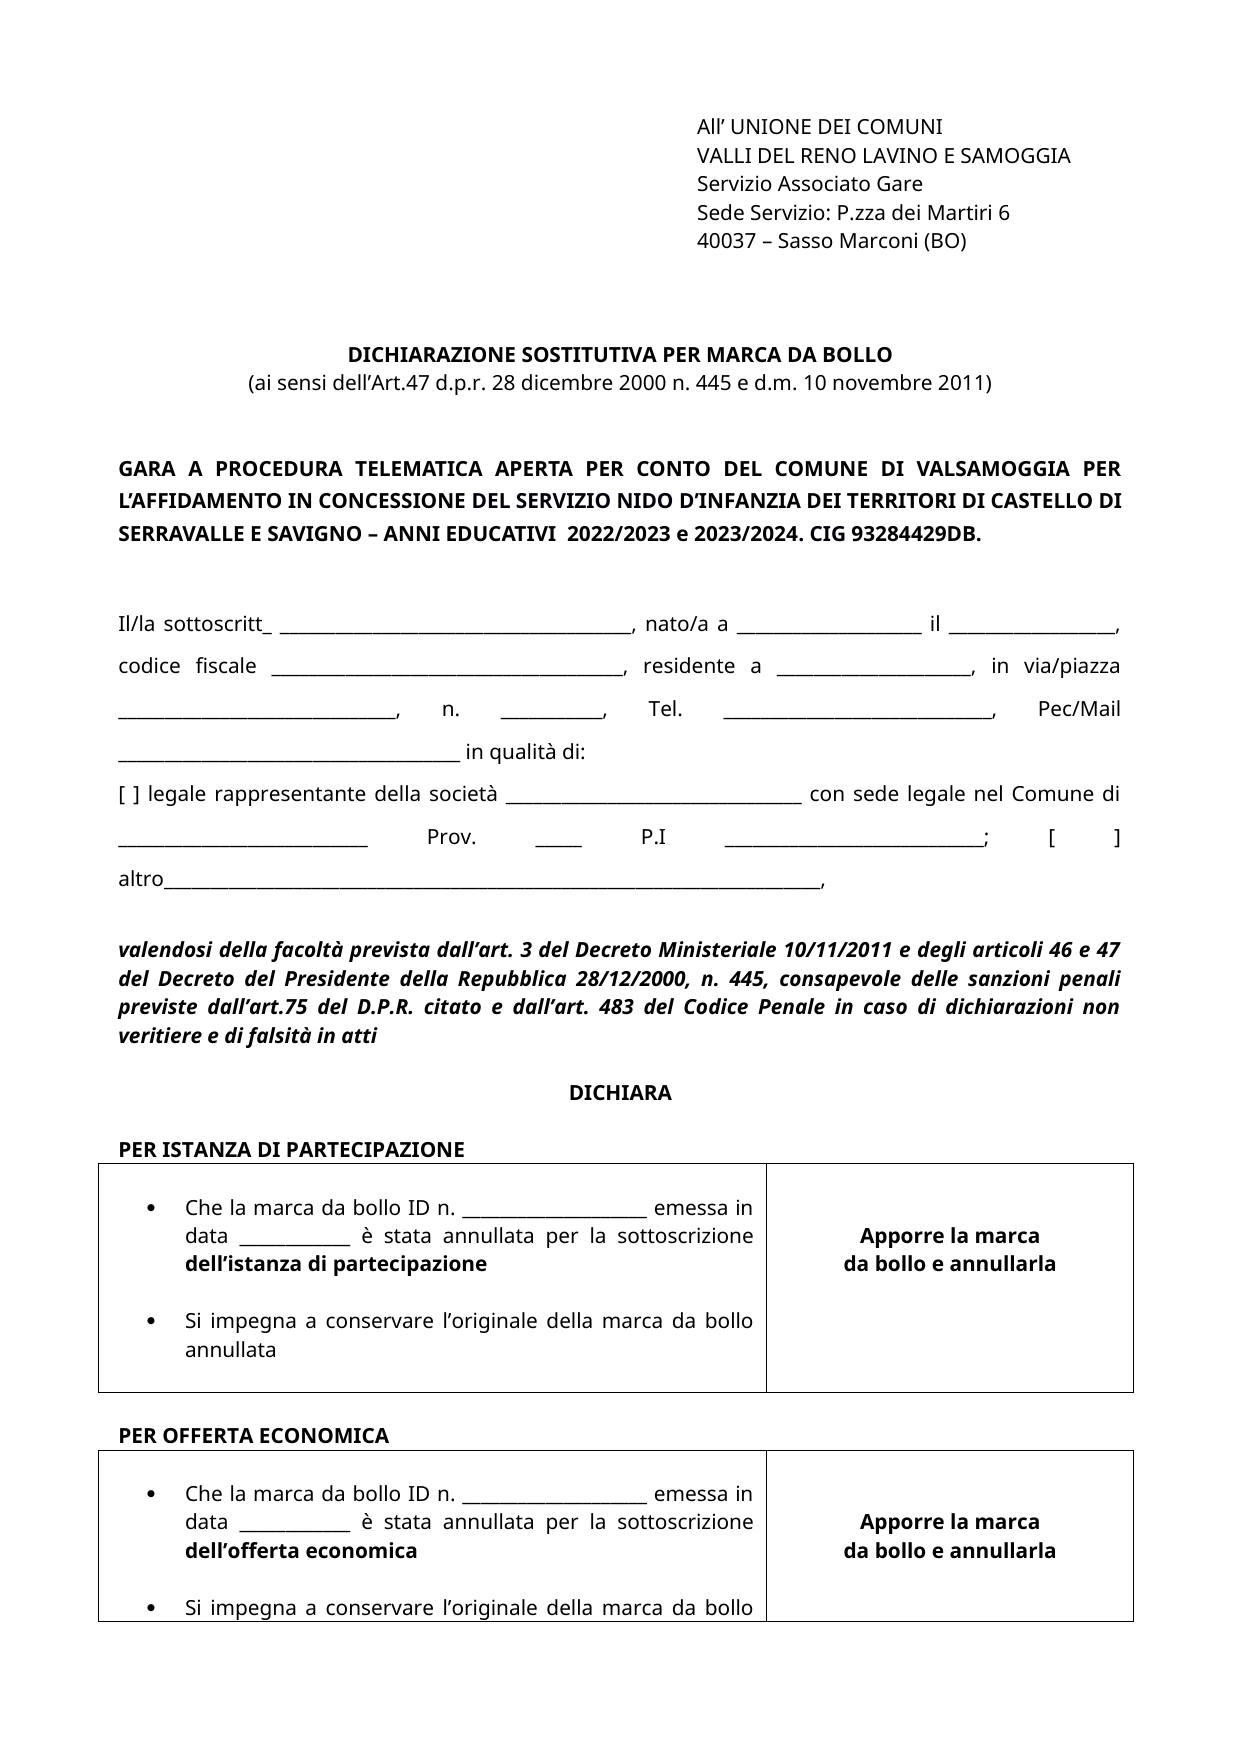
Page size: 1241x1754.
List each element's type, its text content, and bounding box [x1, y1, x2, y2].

text VALLI DEL RENO LAVINO E SAMOGGIA [697, 141, 1122, 169]
text (ai sensi dell’Art.47 d.p.r. 28 dicembre 2000 n. 445 e d.m. 10 novembre 2011) [118, 368, 1122, 397]
text All’ UNIONE DEI COMUNI [697, 112, 1122, 141]
text GARA A PROCEDURA TELEMATICA APERTA PER CONTO DEL COMUNE DI VALSAMOGGIA PER L’AFFIDAMENTO IN CONCESSIONE DEL SERVIZIO NIDO D’INFANZIA DEI TERRITORI DI CASTELLO DI SERRAVALLE E SAVIGNO – ANNI EDUCATIVI 2022/2023 e 2023/2024. CIG 93284429DB. [118, 454, 1122, 547]
text DICHIARA [118, 1078, 1122, 1106]
table_header Che la marca da bollo ID n. ____________________ emessa in data ____________ è stata annullata per la sottoscrizione dell’offerta economica Si impegna a conservare l’originale della marca da bollo [99, 1451, 766, 1621]
table_header Apporre la marca da bollo e annullarla [767, 1451, 1133, 1621]
text [ ] legale rappresentante della società ________________________________ con sede legale nel Comune di ___________________________ Prov. _____ P.I ____________________________; [ ] altro_______________________________________________________________________, [118, 779, 1122, 893]
table_header Che la marca da bollo ID n. ____________________ emessa in data ____________ è stata annullata per la sottoscrizione dell’istanza di partecipazione Si impegna a conservare l’originale della marca da bollo annullata [99, 1164, 766, 1392]
text valendosi della facoltà prevista dall’art. 3 del Decreto Ministeriale 10/11/2011 e degli articoli 46 e 47 del Decreto del Presidente della Repubblica 28/12/2000, n. 445, consapevole delle sanzioni penali previste dall’art.75 del D.P.R. citato e dall’art. 483 del Codice Penale in caso di dichiarazioni non veritiere e di falsità in atti [118, 936, 1122, 1049]
text 40037 – Sasso Marconi (BO) [697, 226, 1122, 254]
table_header Apporre la marca da bollo e annullarla [767, 1164, 1133, 1392]
text PER ISTANZA DI PARTECIPAZIONE [118, 1135, 1122, 1163]
text PER OFFERTA ECONOMICA [118, 1421, 1122, 1449]
text Il/la sottoscritt_ ______________________________________, nato/a a ____________________ il __________________, codice fiscale ______________________________________, residente a _____________________, in via/piazza ______________________________, n. ___________, Tel. _____________________________, Pec/Mail _____________________________________ in qualità di: [118, 609, 1122, 765]
text DICHIARAZIONE SOSTITUTIVA PER MARCA DA BOLLO [118, 340, 1122, 368]
text Servizio Associato Gare [697, 169, 1122, 198]
text Sede Servizio: P.zza dei Martiri 6 [697, 198, 1122, 226]
